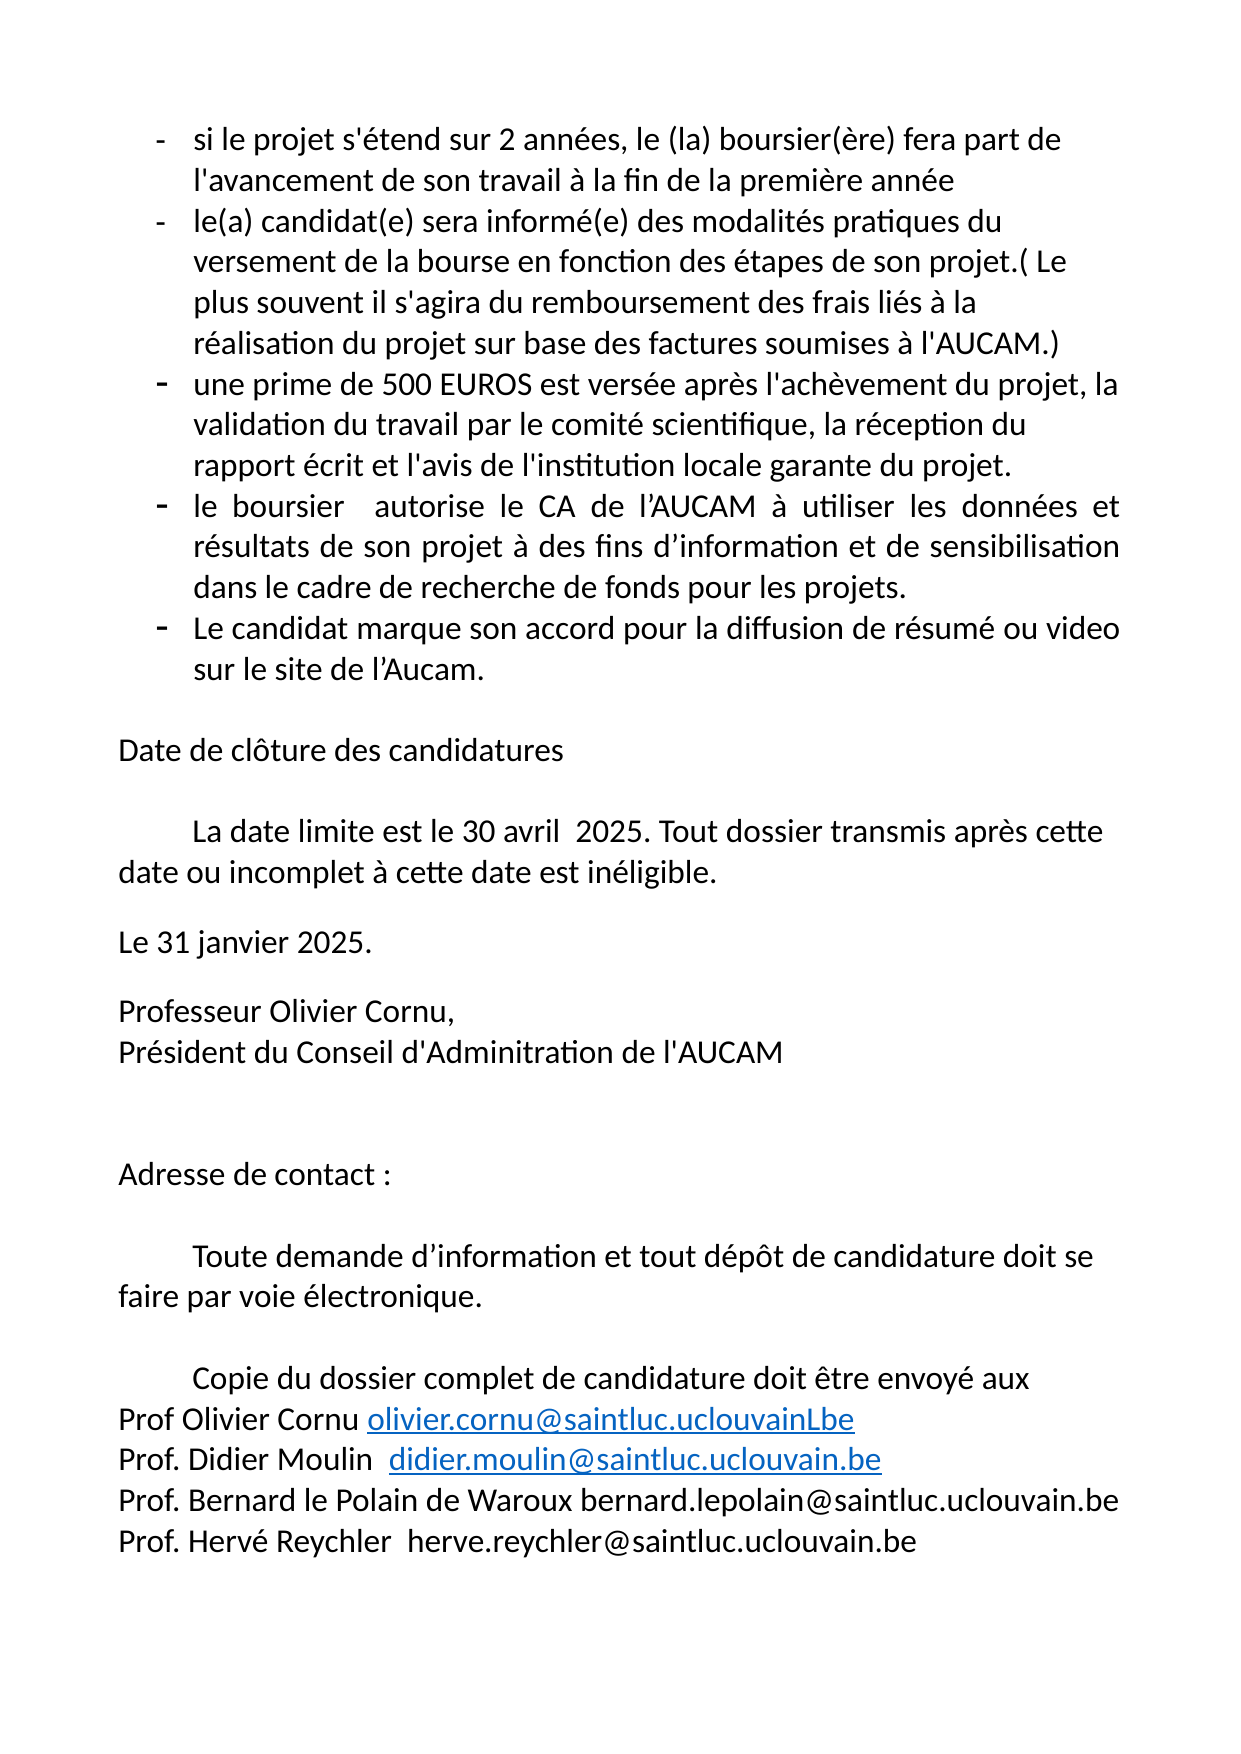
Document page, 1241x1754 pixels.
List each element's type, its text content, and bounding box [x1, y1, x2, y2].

list le boursier autorise le CA de l’AUCAM à utiliser les données et résultats de son projet à des fins d’information et de sensibilisation dans le cadre de recherche de fonds pour les projets. [156, 485, 1122, 607]
text Prof. Bernard le Polain de Waroux bernard.lepolain@saintluc.uclouvain.be [118, 1479, 1122, 1520]
text Le 31 janvier 2025. [118, 921, 1122, 961]
list une prime de 500 EUROS est versée après l'achèvement du projet, la validation du travail par le comité scientifique, la réception du rapport écrit et l'avis de l'institution locale garante du projet. [156, 362, 1122, 485]
text La date limite est le 30 avril 2025. Tout dossier transmis après cette date ou incomplet à cette date est inéligible. [118, 811, 1122, 892]
text Date de clôture des candidatures [118, 729, 1122, 770]
list Le candidat marque son accord pour la diffusion de résumé ou video sur le site de l’Aucam. [156, 607, 1122, 688]
list si le projet s'étend sur 2 années, le (la) boursier(ère) fera part de l'avancement de son travail à la fin de la première année [156, 118, 1122, 199]
text Prof Olivier Cornu olivier.cornu@saintluc.uclouvainLbe [118, 1397, 1122, 1438]
text Toute demande d’information et tout dépôt de candidature doit se faire par voie électronique. [118, 1234, 1122, 1316]
text Président du Conseil d'Adminitration de l'AUCAM [118, 1031, 1122, 1072]
text Professeur Olivier Cornu, [118, 990, 1122, 1031]
text Prof. Didier Moulin didier.moulin@saintluc.uclouvain.be [118, 1438, 1122, 1479]
text Copie du dossier complet de candidature doit être envoyé aux [118, 1357, 1122, 1397]
list le(a) candidat(e) sera informé(e) des modalités pratiques du versement de la bourse en fonction des étapes de son projet.( Le plus souvent il s'agira du remboursement des frais liés à la réalisation du projet sur base des factures soumises à l'AUCAM.) [156, 199, 1122, 362]
text Prof. Hervé Reychler herve.reychler@saintluc.uclouvain.be [118, 1520, 1122, 1560]
text Adresse de contact : [118, 1153, 1122, 1194]
